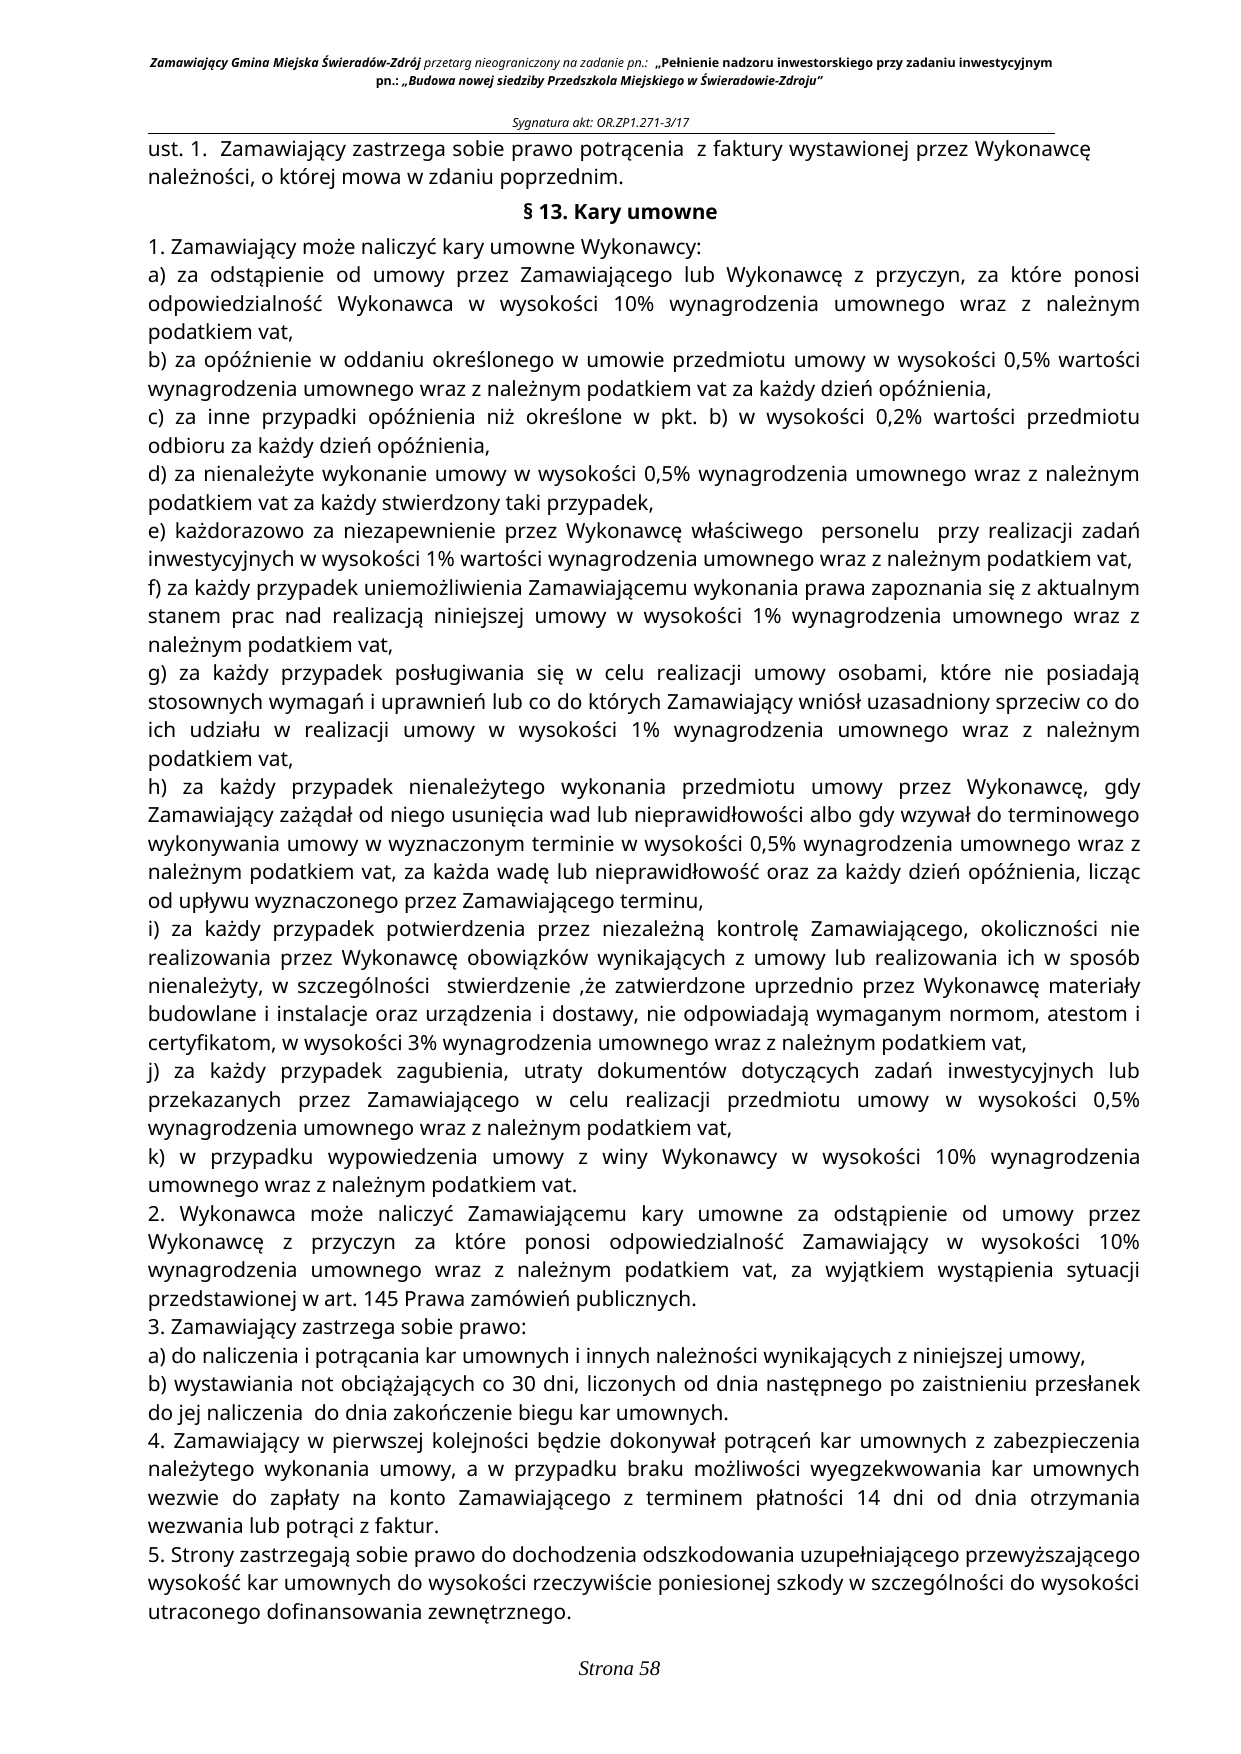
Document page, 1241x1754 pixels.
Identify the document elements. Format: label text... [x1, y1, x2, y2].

text 5. Strony zastrzegają sobie prawo do dochodzenia odszkodowania uzupełniającego przewyższającego wysokość kar umownych do wysokości rzeczywiście poniesionej szkody w szczególności do wysokości utraconego dofinansowania zewnętrznego. [148, 1540, 1141, 1625]
text 2. Wykonawca może naliczyć Zamawiającemu kary umowne za odstąpienie od umowy przez Wykonawcę z przyczyn za które ponosi odpowiedzialność Zamawiający w wysokości 10% wynagrodzenia umownego wraz z należnym podatkiem vat, za wyjątkiem wystąpienia sytuacji przedstawionej w art. 145 Prawa zamówień publicznych. [148, 1199, 1141, 1312]
text d) za nienależyte wykonanie umowy w wysokości 0,5% wynagrodzenia umownego wraz z należnym podatkiem vat za każdy stwierdzony taki przypadek, [148, 459, 1141, 516]
text a) za odstąpienie od umowy przez Zamawiającego lub Wykonawcę z przyczyn, za które ponosi odpowiedzialność Wykonawca w wysokości 10% wynagrodzenia umownego wraz z należnym podatkiem vat, [148, 260, 1141, 346]
text 4. Zamawiający w pierwszej kolejności będzie dokonywał potrąceń kar umownych z zabezpieczenia należytego wykonania umowy, a w przypadku braku możliwości wyegzekwowania kar umownych wezwie do zapłaty na konto Zamawiającego z terminem płatności 14 dni od dnia otrzymania wezwania lub potrąci z faktur. [148, 1426, 1141, 1540]
text c) za inne przypadki opóźnienia niż określone w pkt. b) w wysokości 0,2% wartości przedmiotu odbioru za każdy dzień opóźnienia, [148, 402, 1141, 459]
text e) każdorazowo za niezapewnienie przez Wykonawcę właściwego personelu przy realizacji zadań inwestycyjnych w wysokości 1% wartości wynagrodzenia umownego wraz z należnym podatkiem vat, [148, 516, 1141, 573]
text f) za każdy przypadek uniemożliwienia Zamawiającemu wykonania prawa zapoznania się z aktualnym stanem prac nad realizacją niniejszej umowy w wysokości 1% wynagrodzenia umownego wraz z należnym podatkiem vat, [148, 573, 1141, 658]
text 3. Zamawiający zastrzega sobie prawo: [148, 1312, 1141, 1341]
text ust. 1. Zamawiający zastrzega sobie prawo potrącenia z faktury wystawionej przez Wykonawcę należności, o której mowa w zdaniu poprzednim. [148, 134, 1092, 191]
text b) za opóźnienie w oddaniu określonego w umowie przedmiotu umowy w wysokości 0,5% wartości wynagrodzenia umownego wraz z należnym podatkiem vat za każdy dzień opóźnienia, [148, 346, 1141, 402]
text g) za każdy przypadek posługiwania się w celu realizacji umowy osobami, które nie posiadają stosownych wymagań i uprawnień lub co do których Zamawiający wniósł uzasadniony sprzeciw co do ich udziału w realizacji umowy w wysokości 1% wynagrodzenia umownego wraz z należnym podatkiem vat, [148, 658, 1141, 772]
text § 13. Kary umowne [148, 197, 1092, 226]
text k) w przypadku wypowiedzenia umowy z winy Wykonawcy w wysokości 10% wynagrodzenia umownego wraz z należnym podatkiem vat. [148, 1142, 1141, 1199]
text j) za każdy przypadek zagubienia, utraty dokumentów dotyczących zadań inwestycyjnych lub przekazanych przez Zamawiającego w celu realizacji przedmiotu umowy w wysokości 0,5% wynagrodzenia umownego wraz z należnym podatkiem vat, [148, 1056, 1141, 1142]
text 1. Zamawiający może naliczyć kary umowne Wykonawcy: [148, 232, 1141, 260]
text i) za każdy przypadek potwierdzenia przez niezależną kontrolę Zamawiającego, okoliczności nie realizowania przez Wykonawcę obowiązków wynikających z umowy lub realizowania ich w sposób nienależyty, w szczególności stwierdzenie ,że zatwierdzone uprzednio przez Wykonawcę materiały budowlane i instalacje oraz urządzenia i dostawy, nie odpowiadają wymaganym normom, atestom i certyfikatom, w wysokości 3% wynagrodzenia umownego wraz z należnym podatkiem vat, [148, 914, 1141, 1056]
text a) do naliczenia i potrącania kar umownych i innych należności wynikających z niniejszej umowy, [148, 1341, 1141, 1369]
text h) za każdy przypadek nienależytego wykonania przedmiotu umowy przez Wykonawcę, gdy Zamawiający zażądał od niego usunięcia wad lub nieprawidłowości albo gdy wzywał do terminowego wykonywania umowy w wyznaczonym terminie w wysokości 0,5% wynagrodzenia umownego wraz z należnym podatkiem vat, za każda wadę lub nieprawidłowość oraz za każdy dzień opóźnienia, licząc od upływu wyznaczonego przez Zamawiającego terminu, [148, 772, 1141, 914]
text b) wystawiania not obciążających co 30 dni, liczonych od dnia następnego po zaistnieniu przesłanek do jej naliczenia do dnia zakończenie biegu kar umownych. [148, 1369, 1141, 1426]
